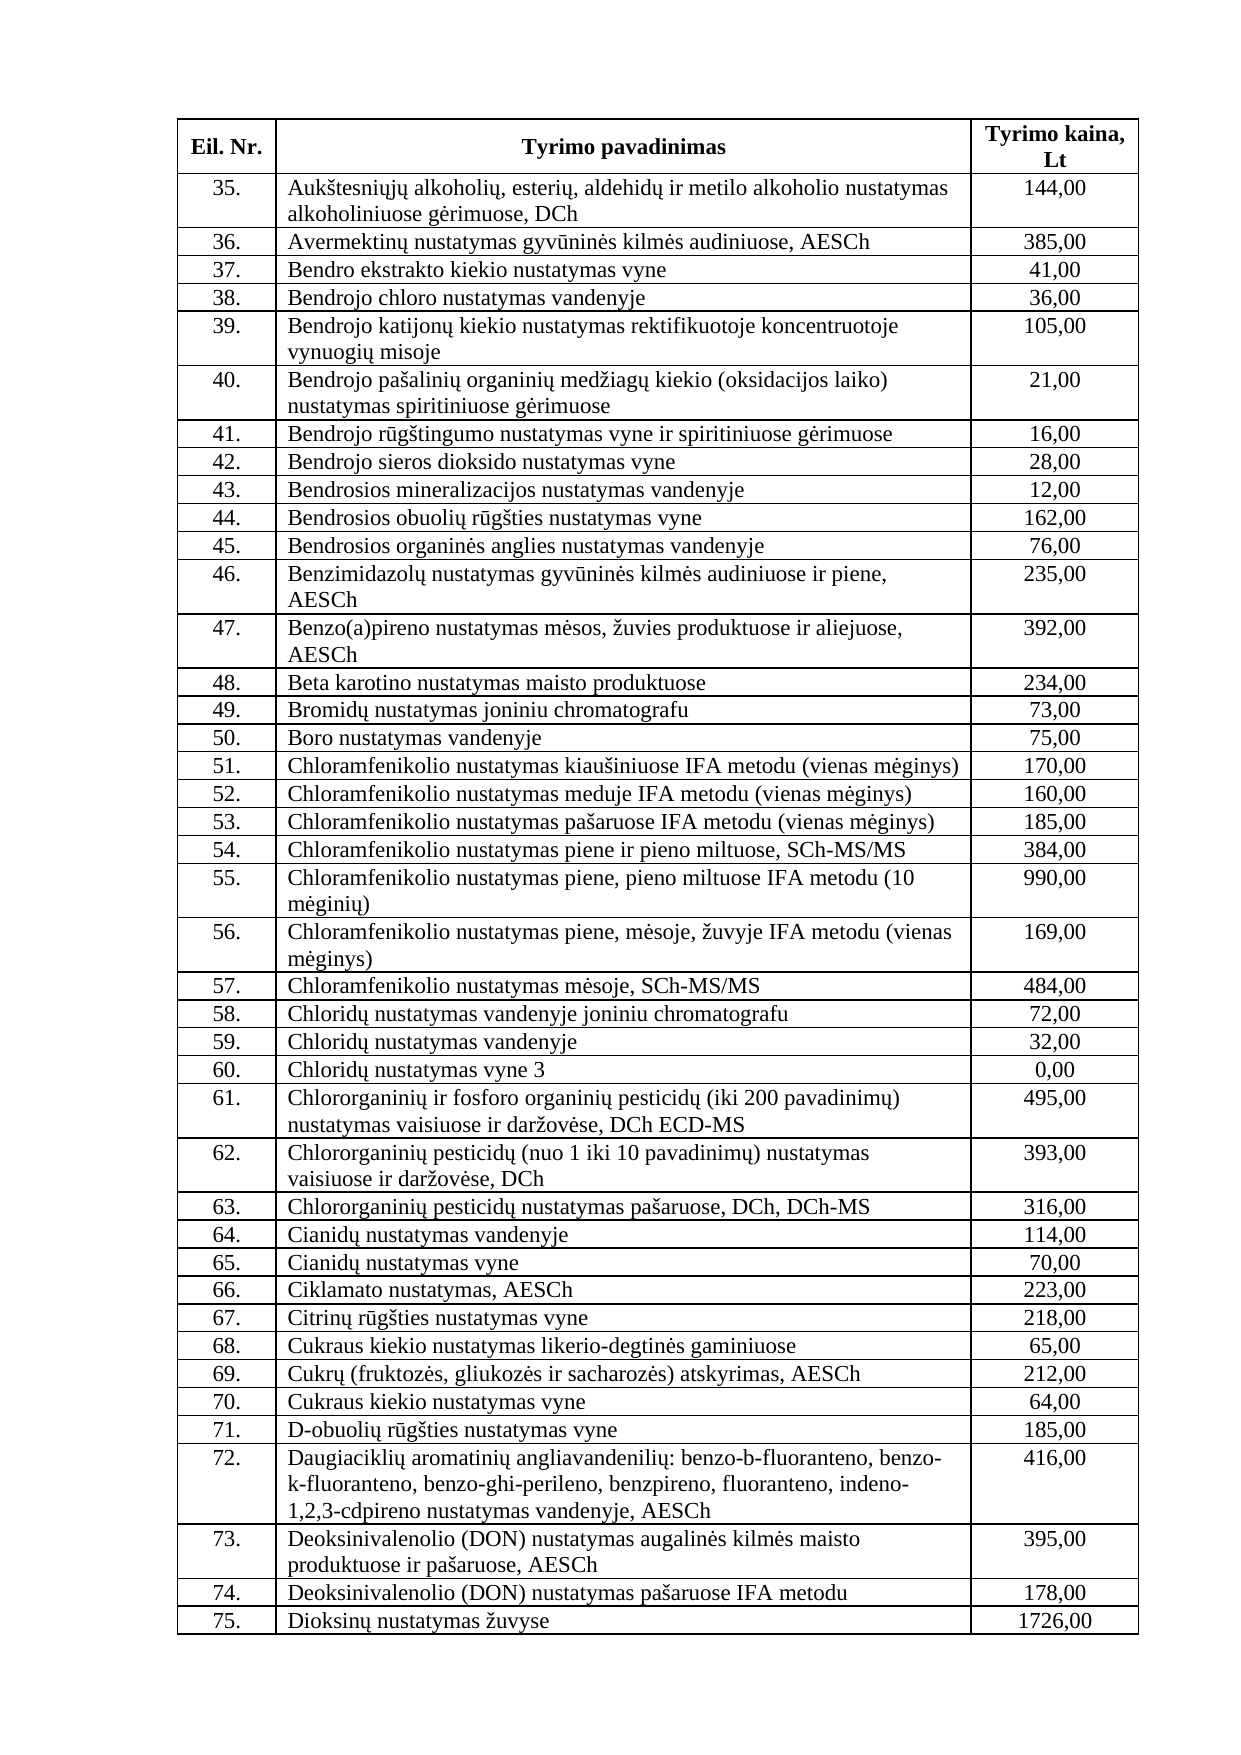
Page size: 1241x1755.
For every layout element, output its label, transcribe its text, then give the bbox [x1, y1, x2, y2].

table_cell 37. [178, 256, 275, 282]
table_cell 16,00 [972, 421, 1138, 447]
table_cell 71. [178, 1416, 275, 1442]
table_cell Ciklamato nustatymas, AESCh [277, 1277, 970, 1303]
table_cell 48. [178, 669, 275, 695]
table_cell Chloramfenikolio nustatymas piene, mėsoje, žuvyje IFA metodu (vienas mėginys) [277, 918, 970, 971]
table_cell Chloridų nustatymas vandenyje joniniu chromatografu [277, 1001, 970, 1027]
table_cell 73. [178, 1525, 275, 1577]
table_cell Deoksinivalenolio (DON) nustatymas augalinės kilmės maisto produktuose ir pašaruose, AESCh [277, 1525, 970, 1577]
table_cell 53. [178, 808, 275, 834]
table_cell 234,00 [972, 669, 1138, 695]
table_cell Beta karotino nustatymas maisto produktuose [277, 669, 970, 695]
table_cell D-obuolių rūgšties nustatymas vyne [277, 1416, 970, 1442]
table_cell 52. [178, 780, 275, 807]
table_cell 393,00 [972, 1139, 1138, 1191]
table_cell 76,00 [972, 532, 1138, 558]
table_cell Bendrojo rūgštingumo nustatymas vyne ir spiritiniuose gėrimuose [277, 421, 970, 447]
table_cell 32,00 [972, 1028, 1138, 1055]
table_cell Avermektinų nustatymas gyvūninės kilmės audiniuose, AESCh [277, 228, 970, 254]
table_header Tyrimo kaina, Lt [972, 120, 1138, 172]
table_cell Chloramfenikolio nustatymas mėsoje, SCh-MS/MS [277, 973, 970, 999]
table_cell 75,00 [972, 725, 1138, 751]
table_cell 43. [178, 476, 275, 503]
table_cell 73,00 [972, 697, 1138, 723]
table_cell 170,00 [972, 752, 1138, 779]
table_cell 65. [178, 1249, 275, 1275]
table_cell Bromidų nustatymas joniniu chromatografu [277, 697, 970, 723]
table_cell Chloramfenikolio nustatymas piene, pieno miltuose IFA metodu (10 mėginių) [277, 864, 970, 917]
table_cell Benzimidazolų nustatymas gyvūninės kilmės audiniuose ir piene, AESCh [277, 560, 970, 613]
table_cell 385,00 [972, 228, 1138, 254]
table_cell Cukraus kiekio nustatymas likerio-degtinės gaminiuose [277, 1332, 970, 1359]
table_cell Aukštesniųjų alkoholių, esterių, aldehidų ir metilo alkoholio nustatymas alkoholiniuose gėrimuose, DCh [277, 174, 970, 227]
table_cell 42. [178, 448, 275, 475]
table_cell 169,00 [972, 918, 1138, 971]
table_cell 59. [178, 1028, 275, 1055]
table_header Eil. Nr. [178, 120, 275, 172]
table_cell 28,00 [972, 448, 1138, 475]
table_cell 384,00 [972, 836, 1138, 862]
table_cell Boro nustatymas vandenyje [277, 725, 970, 751]
table_cell 70,00 [972, 1249, 1138, 1275]
table_cell 144,00 [972, 174, 1138, 227]
table_cell Citrinų rūgšties nustatymas vyne [277, 1305, 970, 1331]
table_cell 56. [178, 918, 275, 971]
table_cell Bendrojo katijonų kiekio nustatymas rektifikuotoje koncentruotoje vynuogių misoje [277, 312, 970, 365]
table_cell 63. [178, 1193, 275, 1219]
table_cell 44. [178, 504, 275, 531]
table_cell 66. [178, 1277, 275, 1303]
table_cell 212,00 [972, 1360, 1138, 1387]
table_cell 50. [178, 725, 275, 751]
table_cell Chloramfenikolio nustatymas kiaušiniuose IFA metodu (vienas mėginys) [277, 752, 970, 779]
table_cell Chloramfenikolio nustatymas pašaruose IFA metodu (vienas mėginys) [277, 808, 970, 834]
table_header Tyrimo pavadinimas [277, 120, 970, 172]
table_cell 68. [178, 1332, 275, 1359]
table_cell 61. [178, 1084, 275, 1137]
table_cell 185,00 [972, 808, 1138, 834]
table_cell 72. [178, 1444, 275, 1523]
table_cell 316,00 [972, 1193, 1138, 1219]
table_cell Deoksinivalenolio (DON) nustatymas pašaruose IFA metodu [277, 1579, 970, 1605]
table_cell Bendrojo chloro nustatymas vandenyje [277, 284, 970, 310]
table_cell 64. [178, 1221, 275, 1247]
table_cell Chlororganinių pesticidų (nuo 1 iki 10 pavadinimų) nustatymas vaisiuose ir daržovėse, DCh [277, 1139, 970, 1191]
table_cell Bendrosios mineralizacijos nustatymas vandenyje [277, 476, 970, 503]
table_cell 185,00 [972, 1416, 1138, 1442]
table_cell 62. [178, 1139, 275, 1191]
table_cell Bendrosios obuolių rūgšties nustatymas vyne [277, 504, 970, 531]
table_cell Chloramfenikolio nustatymas piene ir pieno miltuose, SCh-MS/MS [277, 836, 970, 862]
table_cell Chloridų nustatymas vandenyje [277, 1028, 970, 1055]
table_cell 65,00 [972, 1332, 1138, 1359]
table_cell 67. [178, 1305, 275, 1331]
table_cell 395,00 [972, 1525, 1138, 1577]
table_cell Cukrų (fruktozės, gliukozės ir sacharozės) atskyrimas, AESCh [277, 1360, 970, 1387]
table_cell 41. [178, 421, 275, 447]
table_cell Cianidų nustatymas vyne [277, 1249, 970, 1275]
table_cell 40. [178, 366, 275, 419]
table_cell 12,00 [972, 476, 1138, 503]
table_cell Cianidų nustatymas vandenyje [277, 1221, 970, 1247]
table_cell 45. [178, 532, 275, 558]
table_cell 47. [178, 615, 275, 667]
table_cell 36. [178, 228, 275, 254]
table_cell Bendrojo pašalinių organinių medžiagų kiekio (oksidacijos laiko) nustatymas spiritiniuose gėrimuose [277, 366, 970, 419]
table_cell 495,00 [972, 1084, 1138, 1137]
table_cell 178,00 [972, 1579, 1138, 1605]
table_cell 416,00 [972, 1444, 1138, 1523]
table_cell 223,00 [972, 1277, 1138, 1303]
table_cell 57. [178, 973, 275, 999]
table_cell 35. [178, 174, 275, 227]
table_cell 218,00 [972, 1305, 1138, 1331]
table_cell 55. [178, 864, 275, 917]
table_cell Daugiaciklių aromatinių angliavandenilių: benzo-b-fluoranteno, benzo-k-fluoranteno, benzo-ghi-perileno, benzpireno, fluoranteno, indeno-1,2,3-cdpireno nustatymas vandenyje, AESCh [277, 1444, 970, 1523]
table_cell 105,00 [972, 312, 1138, 365]
table_cell 51. [178, 752, 275, 779]
table_cell 36,00 [972, 284, 1138, 310]
table_cell 990,00 [972, 864, 1138, 917]
table_cell 0,00 [972, 1056, 1138, 1083]
table_cell 49. [178, 697, 275, 723]
table_cell Chlororganinių pesticidų nustatymas pašaruose, DCh, DCh-MS [277, 1193, 970, 1219]
table_cell 235,00 [972, 560, 1138, 613]
table_cell Chloramfenikolio nustatymas meduje IFA metodu (vienas mėginys) [277, 780, 970, 807]
table_cell 41,00 [972, 256, 1138, 282]
table_cell Cukraus kiekio nustatymas vyne [277, 1388, 970, 1414]
table_cell 72,00 [972, 1001, 1138, 1027]
table_cell Bendrojo sieros dioksido nustatymas vyne [277, 448, 970, 475]
table_cell 160,00 [972, 780, 1138, 807]
table_cell 392,00 [972, 615, 1138, 667]
table_cell 21,00 [972, 366, 1138, 419]
table_cell 75. [178, 1607, 275, 1633]
table_cell 38. [178, 284, 275, 310]
table_cell 70. [178, 1388, 275, 1414]
table_cell 69. [178, 1360, 275, 1387]
table_cell 484,00 [972, 973, 1138, 999]
table_cell 1726,00 [972, 1607, 1138, 1633]
table_cell 39. [178, 312, 275, 365]
table_cell 114,00 [972, 1221, 1138, 1247]
table_cell Bendrosios organinės anglies nustatymas vandenyje [277, 532, 970, 558]
table_cell 162,00 [972, 504, 1138, 531]
table_cell Benzo(a)pireno nustatymas mėsos, žuvies produktuose ir aliejuose, AESCh [277, 615, 970, 667]
table_cell 54. [178, 836, 275, 862]
table_cell 60. [178, 1056, 275, 1083]
table_cell 58. [178, 1001, 275, 1027]
table_cell 46. [178, 560, 275, 613]
table_cell Dioksinų nustatymas žuvyse [277, 1607, 970, 1633]
table_cell Bendro ekstrakto kiekio nustatymas vyne [277, 256, 970, 282]
table_cell Chloridų nustatymas vyne 3 [277, 1056, 970, 1083]
table_cell Chlororganinių ir fosforo organinių pesticidų (iki 200 pavadinimų) nustatymas vaisiuose ir daržovėse, DCh ECD-MS [277, 1084, 970, 1137]
table_cell 74. [178, 1579, 275, 1605]
table_cell 64,00 [972, 1388, 1138, 1414]
